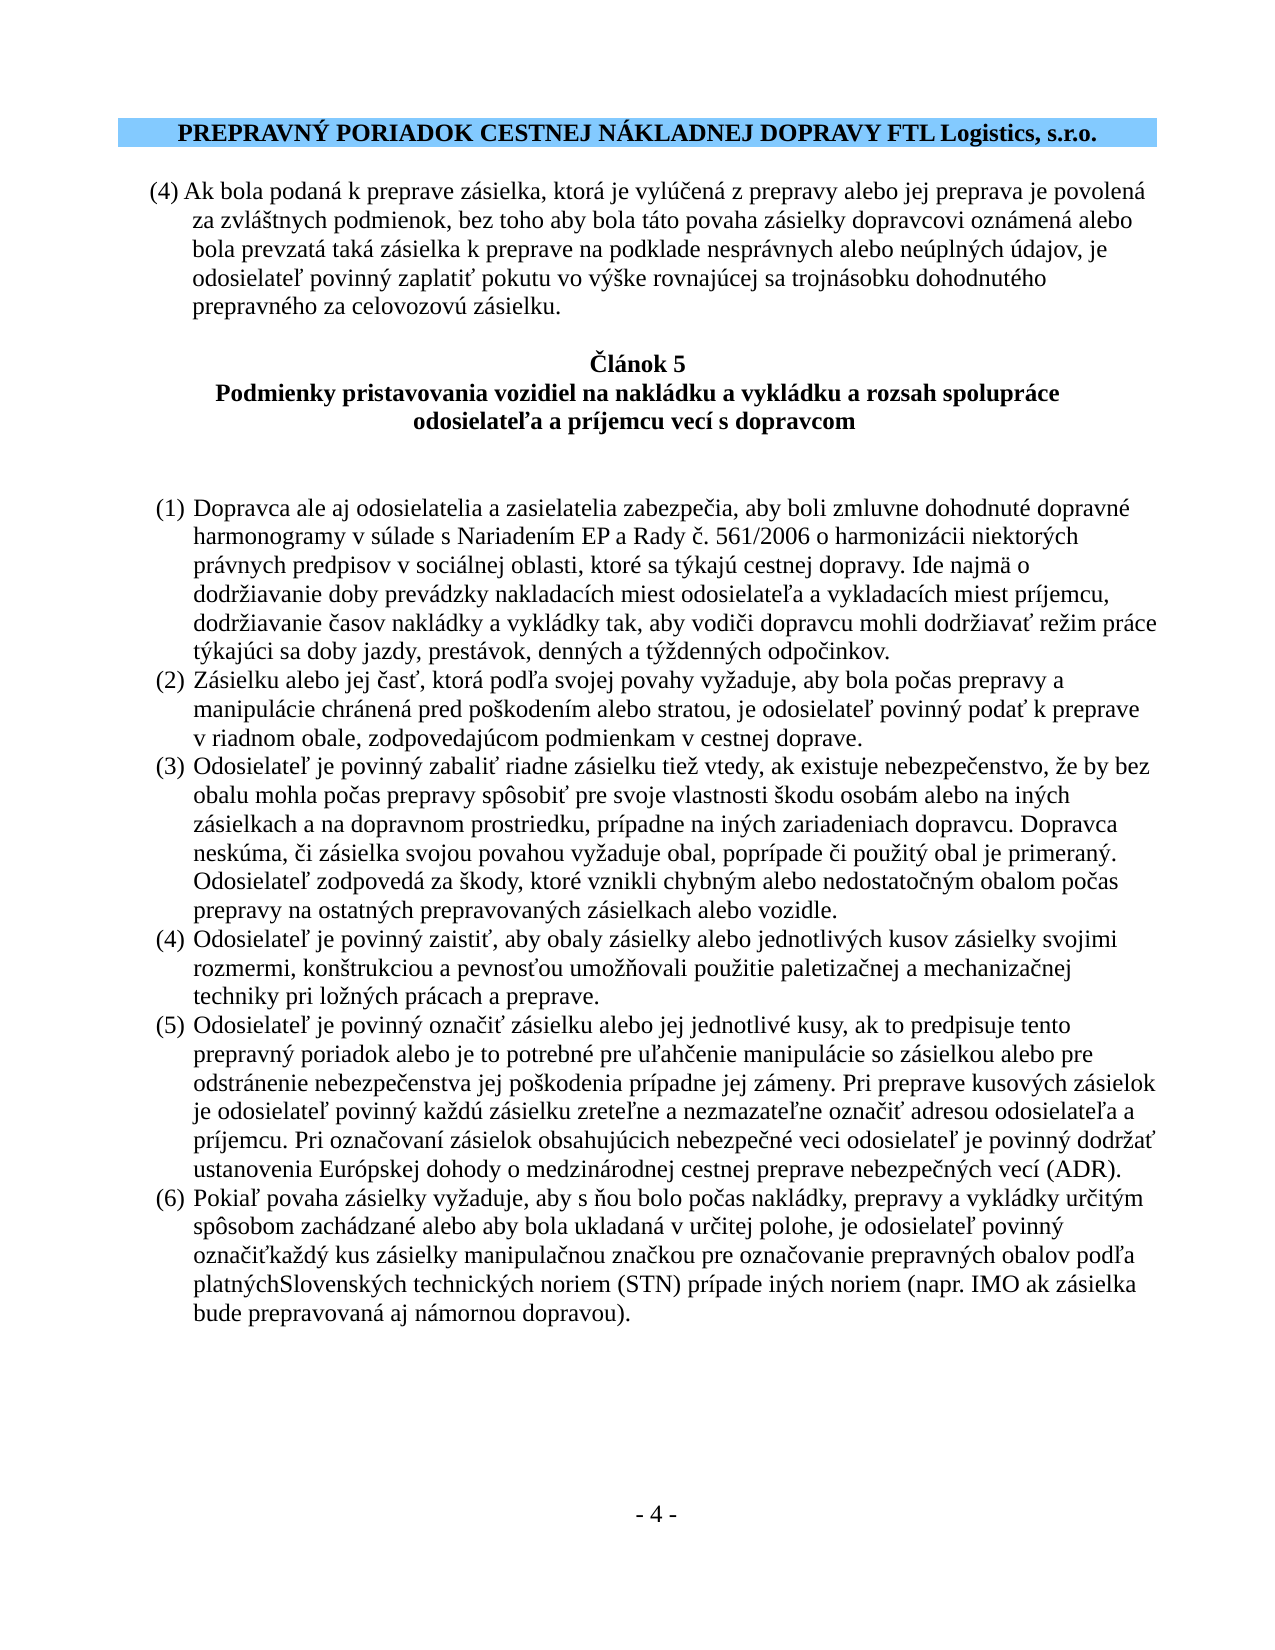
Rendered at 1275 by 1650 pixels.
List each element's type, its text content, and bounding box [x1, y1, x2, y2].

list Pokiaľ povaha zásielky vyžaduje, aby s ňou bolo počas nakládky, prepravy a vykládky určitým spôsobom zachádzané alebo aby bola ukladaná v určitej polohe, je odosielateľ povinný označiťkaždý kus zásielky manipulačnou značkou pre označovanie prepravných obalov podľa platnýchSlovenských technických noriem (STN) prípade iných noriem (napr. IMO ak zásielka bude prepravovaná aj námornou dopravou). [156, 1183, 1157, 1326]
list Dopravca ale aj odosielatelia a zasielatelia zabezpečia, aby boli zmluvne dohodnuté dopravné harmonogramy v súlade s Nariadením EP a Rady č. 561/2006 o harmonizácii niektorých právnych predpisov v sociálnej oblasti, ktoré sa týkajú cestnej dopravy. Ide najmä o dodržiavanie doby prevádzky nakladacích miest odosielateľa a vykladacích miest príjemcu, dodržiavanie časov nakládky a vykládky tak, aby vodiči dopravcu mohli dodržiavať režim práce týkajúci sa doby jazdy, prestávok, denných a týždenných odpočinkov. [156, 493, 1157, 665]
list Zásielku alebo jej časť, ktorá podľa svojej povahy vyžaduje, aby bola počas prepravy a manipulácie chránená pred poškodením alebo stratou, je odosielateľ povinný podať k preprave v riadnom obale, zodpovedajúcom podmienkam v cestnej doprave. [156, 665, 1157, 751]
list Odosielateľ je povinný zaistiť, aby obaly zásielky alebo jednotlivých kusov zásielky svojimi rozmermi, konštrukciou a pevnosťou umožňovali použitie paletizačnej a mechanizačnej techniky pri ložných prácach a preprave. [156, 924, 1157, 1010]
list Odosielateľ je povinný označiť zásielku alebo jej jednotlivé kusy, ak to predpisuje tento prepravný poriadok alebo je to potrebné pre uľahčenie manipulácie so zásielkou alebo pre odstránenie nebezpečenstva jej poškodenia prípadne jej zámeny. Pri preprave kusových zásielok je odosielateľ povinný každú zásielku zreteľne a nezmazateľne označiť adresou odosielateľa a príjemcu. Pri označovaní zásielok obsahujúcich nebezpečné veci odosielateľ je povinný dodržať ustanovenia Európskej dohody o medzinárodnej cestnej preprave nebezpečných vecí (ADR). [156, 1010, 1157, 1183]
text Podmienky pristavovania vozidiel na nakládku a vykládku a rozsah spolupráce odosielateľa a príjemcu vecí s dopravcom [118, 378, 1157, 435]
text Článok 5 [118, 349, 1157, 378]
text (4) Ak bola podaná k preprave zásielka, ktorá je vylúčená z prepravy alebo jej preprava je povolená za zvláštnych podmienok, bez toho aby bola táto povaha zásielky dopravcovi oznámená alebo bola prevzatá taká zásielka k preprave na podklade nesprávnych alebo neúplných údajov, je odosielateľ povinný zaplatiť pokutu vo výške rovnajúcej sa trojnásobku dohodnutého prepravného za celovozovú zásielku. [118, 176, 1157, 320]
list Odosielateľ je povinný zabaliť riadne zásielku tiež vtedy, ak existuje nebezpečenstvo, že by bez obalu mohla počas prepravy spôsobiť pre svoje vlastnosti škodu osobám alebo na iných zásielkach a na dopravnom prostriedku, prípadne na iných zariadeniach dopravcu. Dopravca neskúma, či zásielka svojou povahou vyžaduje obal, poprípade či použitý obal je primeraný. Odosielateľ zodpovedá za škody, ktoré vznikli chybným alebo nedostatočným obalom počas prepravy na ostatných prepravovaných zásielkach alebo vozidle. [156, 751, 1157, 924]
text - 4 - [156, 1499, 1157, 1528]
